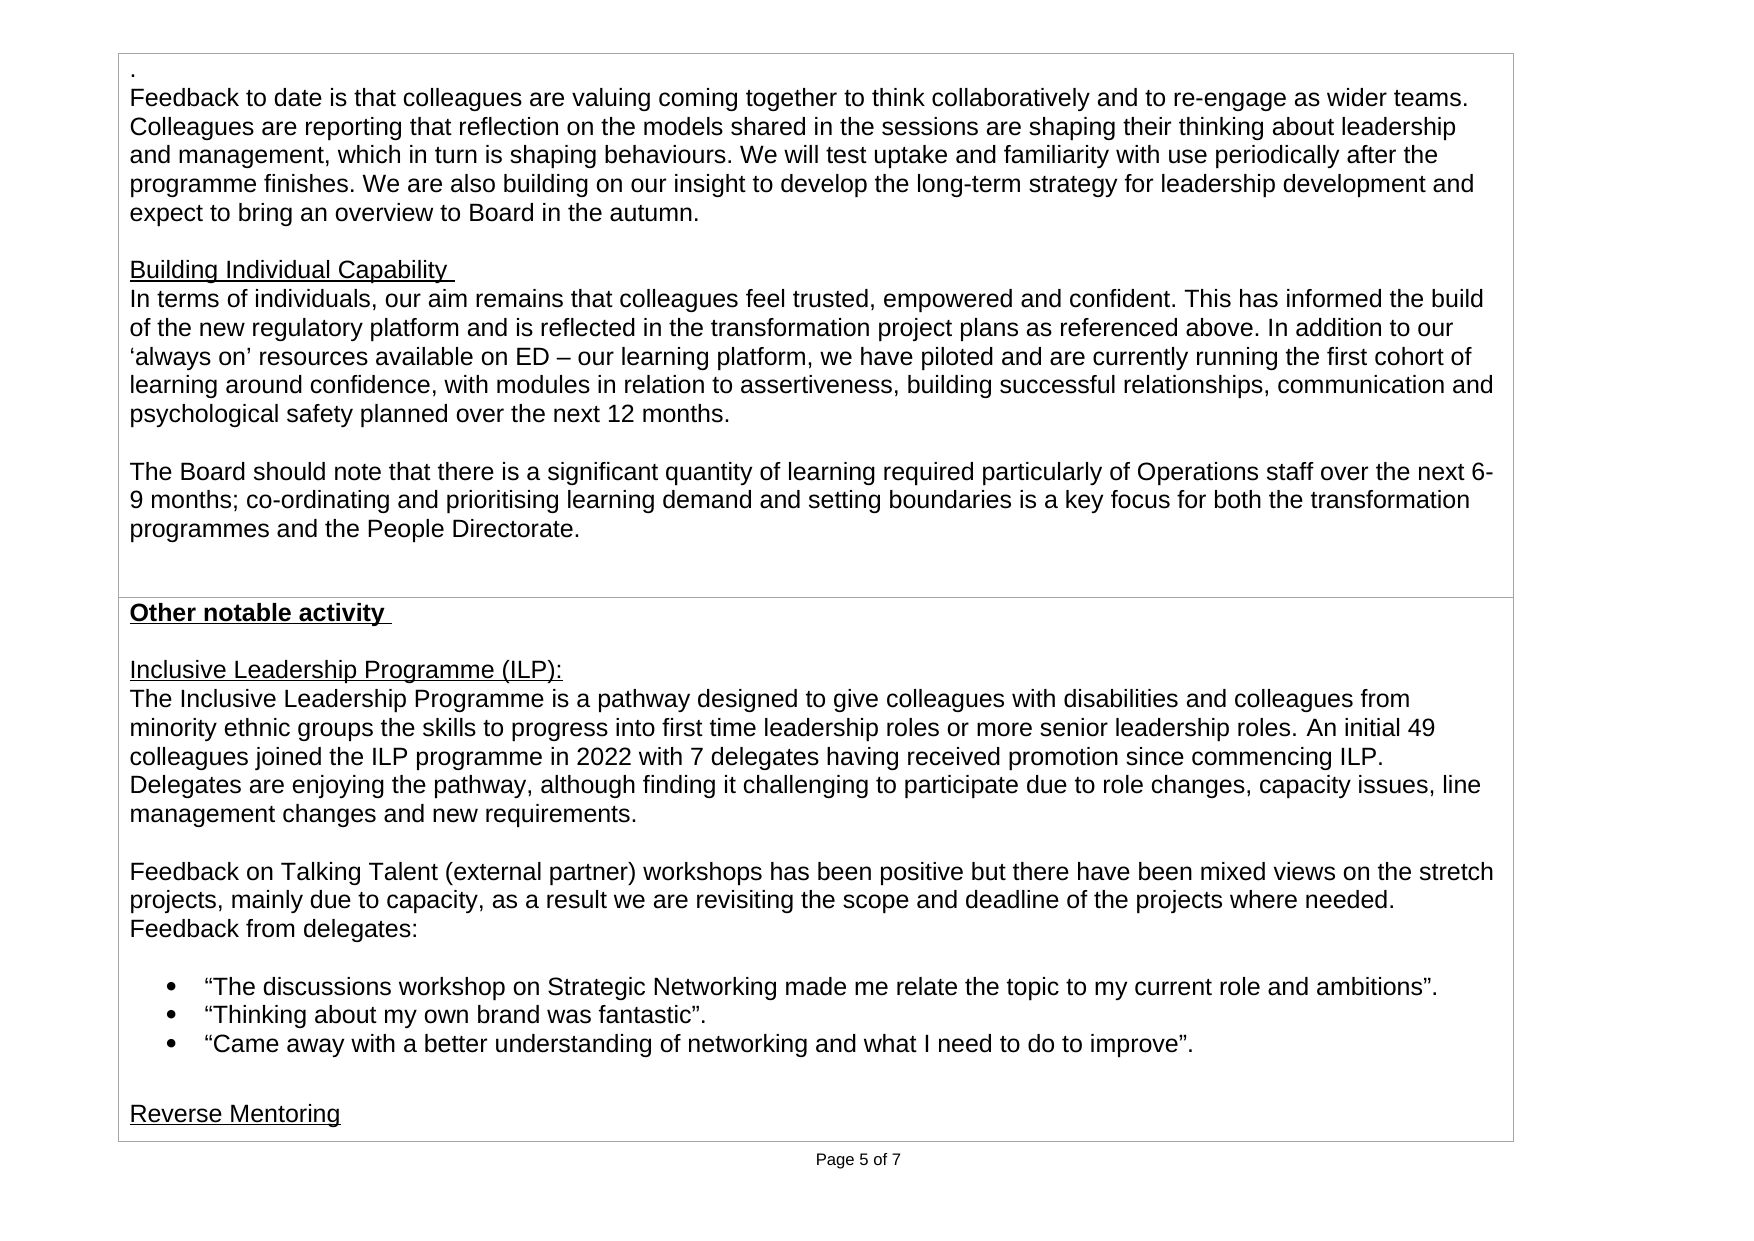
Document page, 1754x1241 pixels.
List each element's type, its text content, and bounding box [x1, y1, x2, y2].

table_cell . Feedback to date is that colleagues are valuing coming together to think collaboratively and to re-engage as wider teams. Colleagues are reporting that reflection on the models shared in the sessions are shaping their thinking about leadership and management, which in turn is shaping behaviours. We will test uptake and familiarity with use periodically after the programme finishes. We are also building on our insight to develop the long-term strategy for leadership development and expect to bring an overview to Board in the autumn. Building Individual Capability In terms of individuals, our aim remains that colleagues feel trusted, empowered and confident. This has informed the build of the new regulatory platform and is reflected in the transformation project plans as referenced above. In addition to our ‘always on’ resources available on ED – our learning platform, we have piloted and are currently running the first cohort of learning around confidence, with modules in relation to assertiveness, building successful relationships, communication and psychological safety planned over the next 12 months. The Board should note that there is a significant quantity of learning required particularly of Operations staff over the next 6-9 months; co-ordinating and prioritising learning demand and setting boundaries is a key focus for both the transformation programmes and the People Directorate. [119, 54, 1513, 597]
table_cell Other notable activity Inclusive Leadership Programme (ILP): The Inclusive Leadership Programme is a pathway designed to give colleagues with disabilities and colleagues from minority ethnic groups the skills to progress into first time leadership roles or more senior leadership roles. An initial 49 colleagues joined the ILP programme in 2022 with 7 delegates having received promotion since commencing ILP. Delegates are enjoying the pathway, although finding it challenging to participate due to role changes, capacity issues, line management changes and new requirements. Feedback on Talking Talent (external partner) workshops has been positive but there have been mixed views on the stretch projects, mainly due to capacity, as a result we are revisiting the scope and deadline of the projects where needed. Feedback from delegates: “The discussions workshop on Strategic Networking made me relate the topic to my current role and ambitions”. “Thinking about my own brand was fantastic”. “Came away with a better understanding of networking and what I need to do to improve”. Reverse Mentoring [119, 598, 1513, 1141]
